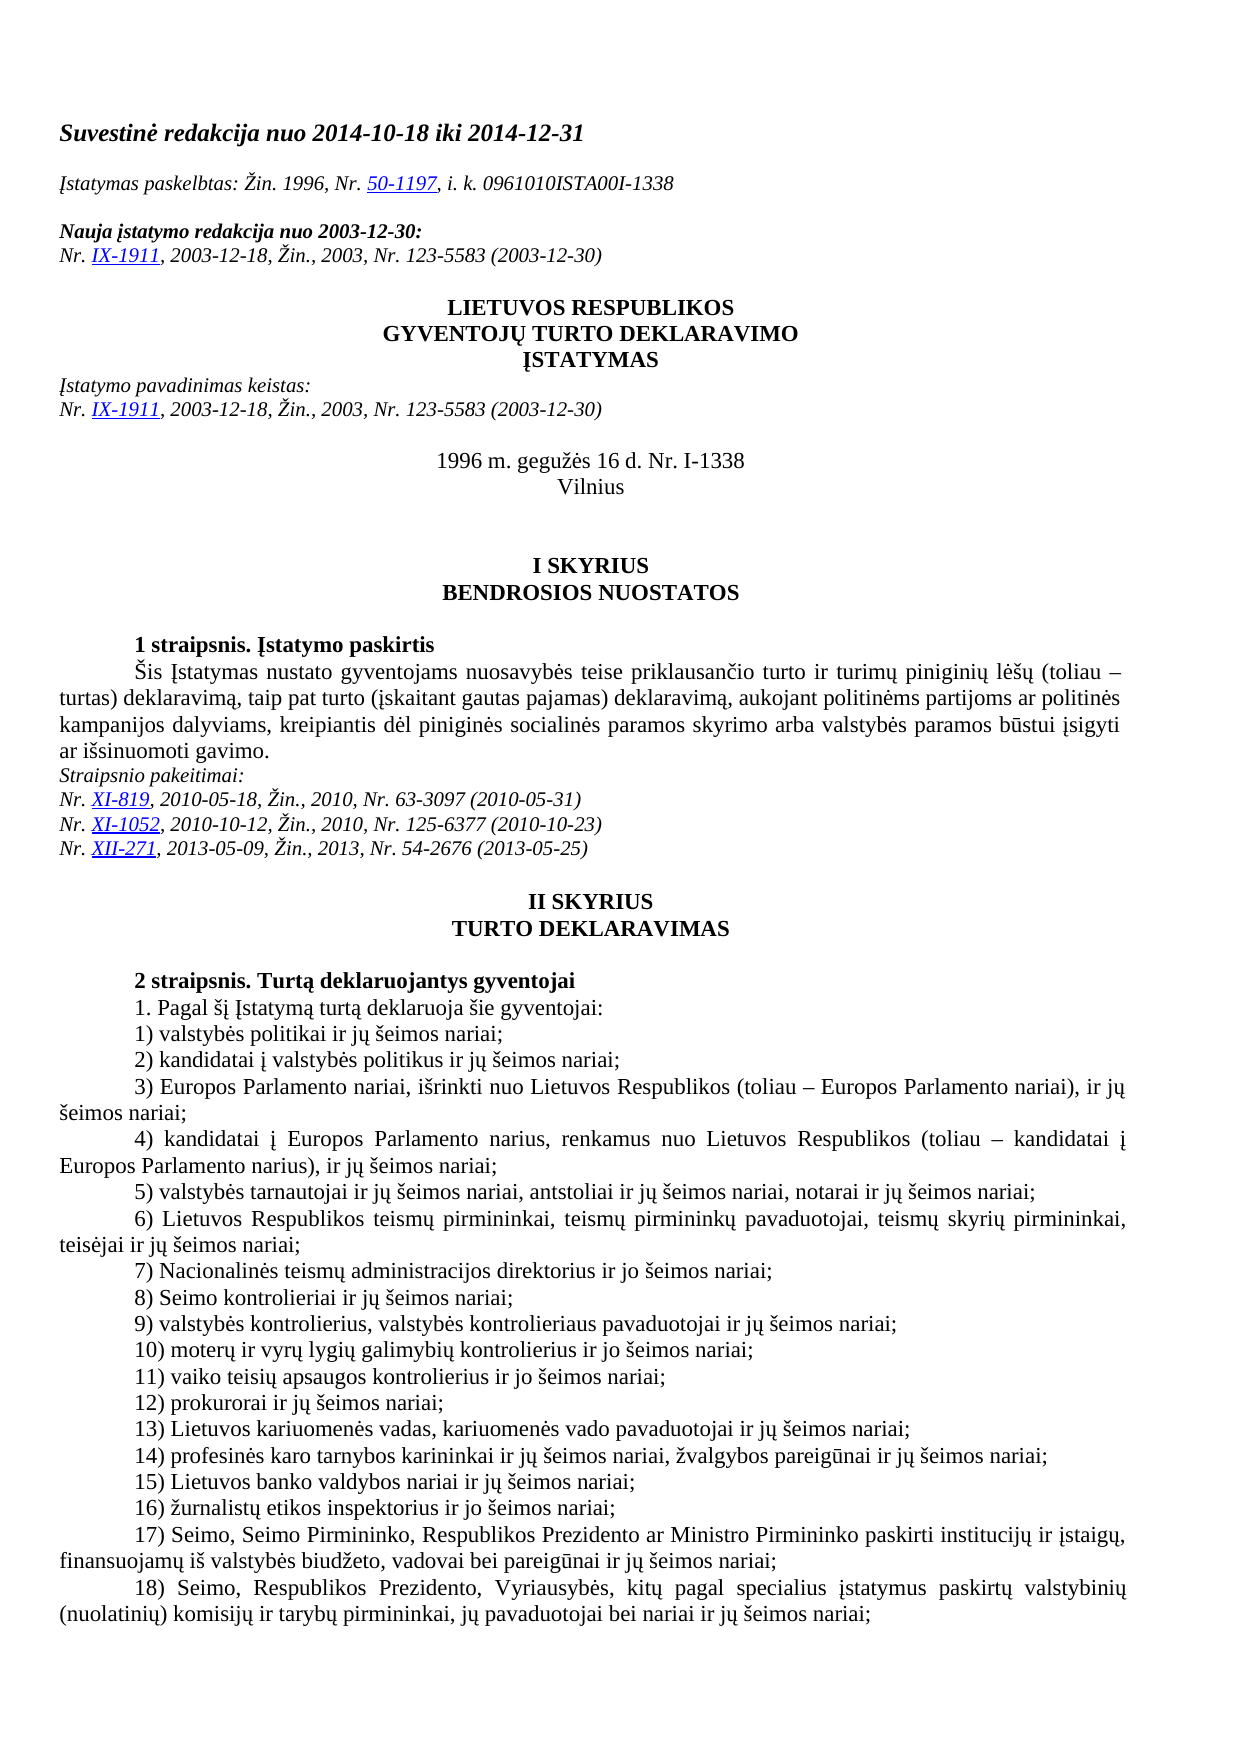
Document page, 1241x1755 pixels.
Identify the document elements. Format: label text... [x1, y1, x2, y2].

text 12) prokurorai ir jų šeimos nariai; [59, 1389, 1127, 1415]
text Suvestinė redakcija nuo 2014-10-18 iki 2014-12-31 [59, 118, 1122, 147]
text 8) Seimo kontrolieriai ir jų šeimos nariai; [59, 1284, 1127, 1310]
text Nr. XII-271, 2013-05-09, Žin., 2013, Nr. 54-2676 (2013-05-25) [59, 836, 1122, 859]
text 5) valstybės tarnautojai ir jų šeimos nariai, antstoliai ir jų šeimos nariai, notarai ir jų šeimos nariai; [59, 1178, 1127, 1204]
text Nr. XI-1052, 2010-10-12, Žin., 2010, Nr. 125-6377 (2010-10-23) [59, 811, 1122, 836]
text Įstatymo pavadinimas keistas: [59, 373, 1122, 397]
text 16) žurnalistų etikos inspektorius ir jo šeimos nariai; [59, 1494, 1127, 1521]
text 1) valstybės politikai ir jų šeimos nariai; [59, 1020, 1127, 1046]
text I SKYRIUS [59, 552, 1122, 579]
text 10) moterų ir vyrų lygių galimybių kontrolierius ir jo šeimos nariai; [59, 1336, 1127, 1363]
text Įstatymas paskelbtas: Žin. 1996, Nr. 50-1197, i. k. 0961010ISTA00I-1338 [59, 171, 1122, 195]
text 2 straipsnis. Turtą deklaruojantys gyventojai [59, 967, 1127, 994]
text 4) kandidatai į Europos Parlamento narius, renkamus nuo Lietuvos Respublikos (toliau – kandidatai į Europos Parlamento narius), ir jų šeimos nariai; [59, 1126, 1127, 1178]
text 15) Lietuvos banko valdybos nariai ir jų šeimos nariai; [59, 1468, 1127, 1494]
text Nr. IX-1911, 2003-12-18, Žin., 2003, Nr. 123-5583 (2003-12-30) [59, 243, 1122, 267]
text Nr. IX-1911, 2003-12-18, Žin., 2003, Nr. 123-5583 (2003-12-30) [59, 397, 1122, 421]
text 14) profesinės karo tarnybos karininkai ir jų šeimos nariai, žvalgybos pareigūnai ir jų šeimos nariai; [59, 1442, 1122, 1468]
text Straipsnio pakeitimai: [59, 763, 1122, 787]
text LIETUVOS RESPUBLIKOS [59, 293, 1122, 320]
text 1996 m. gegužės 16 d. Nr. I-1338 Vilnius [59, 447, 1122, 500]
text 1 straipsnis. Įstatymo paskirtis [59, 632, 1122, 658]
text II SKYRIUS [59, 888, 1122, 915]
text 18) Seimo, Respublikos Prezidento, Vyriausybės, kitų pagal specialius įstatymus paskirtų valstybinių (nuolatinių) komisijų ir tarybų pirmininkai, jų pavaduotojai bei nariai ir jų šeimos nariai; [59, 1573, 1127, 1626]
text GYVENTOJŲ TURTO DEKLARAVIMO [59, 320, 1122, 346]
text Šis Įstatymas nustato gyventojams nuosavybės teise priklausančio turto ir turimų piniginių lėšų (toliau – turtas) deklaravimą, taip pat turto (įskaitant gautas pajamas) deklaravimą, aukojant politinėms partijoms ar politinės kampanijos dalyviams, kreipiantis dėl piniginės socialinės paramos skyrimo arba valstybės paramos būstui įsigyti ar išsinuomoti gavimo. [59, 658, 1122, 763]
text TURTO DEKLARAVIMAS [59, 915, 1122, 941]
text 9) valstybės kontrolierius, valstybės kontrolieriaus pavaduotojai ir jų šeimos nariai; [59, 1310, 1127, 1336]
text 6) Lietuvos Respublikos teismų pirmininkai, teismų pirmininkų pavaduotojai, teismų skyrių pirmininkai, teisėjai ir jų šeimos nariai; [59, 1204, 1127, 1257]
text 11) vaiko teisių apsaugos kontrolierius ir jo šeimos nariai; [59, 1363, 1127, 1389]
text 2) kandidatai į valstybės politikus ir jų šeimos nariai; [59, 1046, 1127, 1073]
text 17) Seimo, Seimo Pirmininko, Respublikos Prezidento ar Ministro Pirmininko paskirti institucijų ir įstaigų, finansuojamų iš valstybės biudžeto, vadovai bei pareigūnai ir jų šeimos nariai; [59, 1521, 1127, 1573]
text 3) Europos Parlamento nariai, išrinkti nuo Lietuvos Respublikos (toliau – Europos Parlamento nariai), ir jų šeimos nariai; [59, 1073, 1127, 1126]
text Nauja įstatymo redakcija nuo 2003-12-30: [59, 219, 1122, 243]
text 13) Lietuvos kariuomenės vadas, kariuomenės vado pavaduotojai ir jų šeimos nariai; [59, 1415, 1127, 1442]
text 1. Pagal šį Įstatymą turtą deklaruoja šie gyventojai: [59, 994, 1127, 1020]
text ĮSTATYMAS [59, 346, 1122, 373]
text 7) Nacionalinės teismų administracijos direktorius ir jo šeimos nariai; [59, 1257, 1127, 1284]
text BENDROSIOS NUOSTATOS [59, 579, 1122, 605]
text Nr. XI-819, 2010-05-18, Žin., 2010, Nr. 63-3097 (2010-05-31) [59, 787, 1122, 811]
